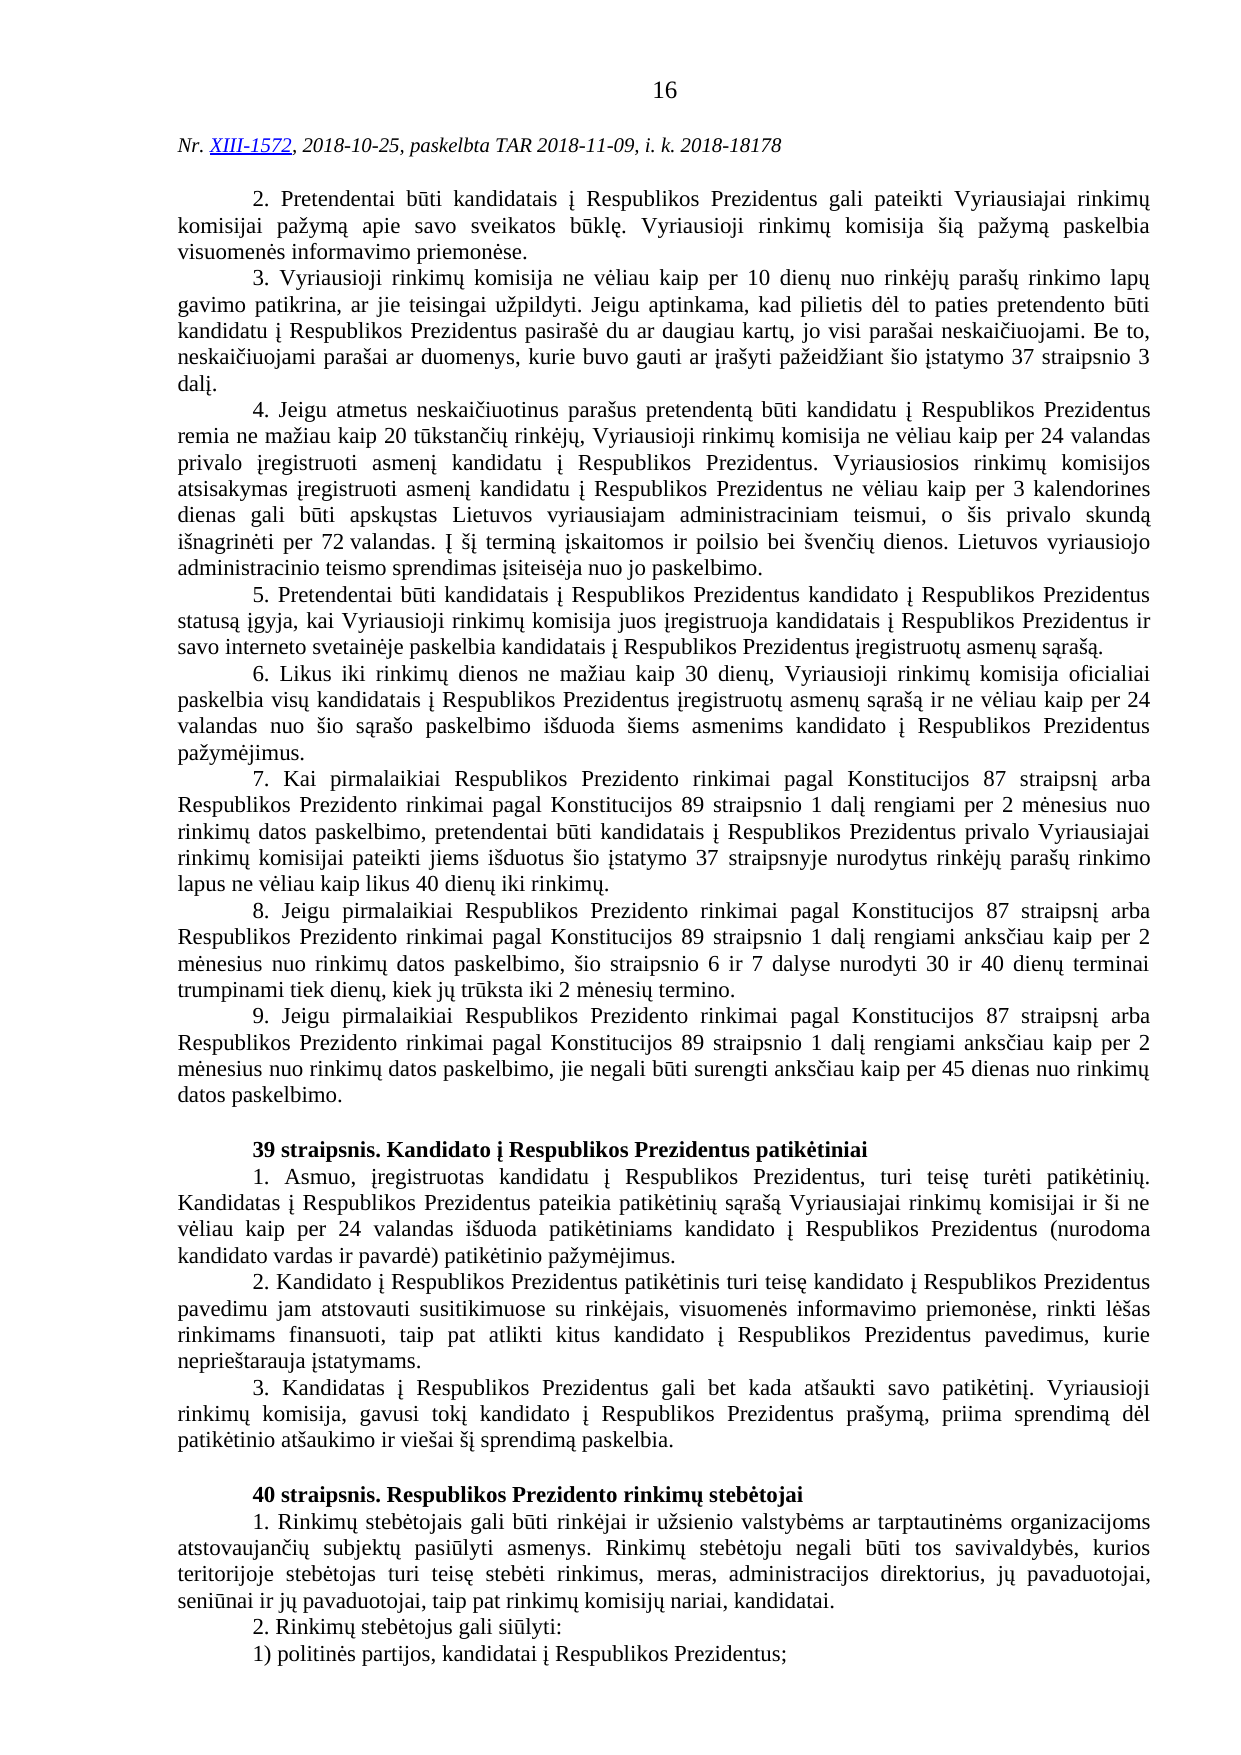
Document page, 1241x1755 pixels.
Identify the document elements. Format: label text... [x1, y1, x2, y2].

text 1. Asmuo, įregistruotas kandidatu į Respublikos Prezidentus, turi teisę turėti patikėtinių. Kandidatas į Respublikos Prezidentus pateikia patikėtinių sąrašą Vyriausiajai rinkimų komisijai ir ši ne vėliau kaip per 24 valandas išduoda patikėtiniams kandidato į Respublikos Prezidentus (nurodoma kandidato vardas ir pavardė) patikėtinio pažymėjimus. [177, 1163, 1152, 1268]
text 9. Jeigu pirmalaikiai Respublikos Prezidento rinkimai pagal Konstitucijos 87 straipsnį arba Respublikos Prezidento rinkimai pagal Konstitucijos 89 straipsnio 1 dalį rengiami anksčiau kaip per 2 mėnesius nuo rinkimų datos paskelbimo, jie negali būti surengti anksčiau kaip per 45 dienas nuo rinkimų datos paskelbimo. [177, 1002, 1152, 1108]
text 3. Kandidatas į Respublikos Prezidentus gali bet kada atšaukti savo patikėtinį. Vyriausioji rinkimų komisija, gavusi tokį kandidato į Respublikos Prezidentus prašymą, priima sprendimą dėl patikėtinio atšaukimo ir viešai šį sprendimą paskelbia. [177, 1374, 1152, 1453]
text 2. Pretendentai būti kandidatais į Respublikos Prezidentus gali pateikti Vyriausiajai rinkimų komisijai pažymą apie savo sveikatos būklę. Vyriausioji rinkimų komisija šią pažymą paskelbia visuomenės informavimo priemonėse. [177, 185, 1152, 264]
text 40 straipsnis. Respublikos Prezidento rinkimų stebėtojai [177, 1481, 1152, 1508]
text 39 straipsnis. Kandidato į Respublikos Prezidentus patikėtiniai [177, 1136, 1152, 1163]
text Nr. XIII-1572, 2018-10-25, paskelbta TAR 2018-11-09, i. k. 2018-18178 [177, 132, 1152, 157]
text 8. Jeigu pirmalaikiai Respublikos Prezidento rinkimai pagal Konstitucijos 87 straipsnį arba Respublikos Prezidento rinkimai pagal Konstitucijos 89 straipsnio 1 dalį rengiami anksčiau kaip per 2 mėnesius nuo rinkimų datos paskelbimo, šio straipsnio 6 ir 7 dalyse nurodyti 30 ir 40 dienų terminai trumpinami tiek dienų, kiek jų trūksta iki 2 mėnesių termino. [177, 897, 1152, 1002]
text 1) politinės partijos, kandidatai į Respublikos Prezidentus; [177, 1639, 1152, 1666]
text 4. Jeigu atmetus neskaičiuotinus parašus pretendentą būti kandidatu į Respublikos Prezidentus remia ne mažiau kaip 20 tūkstančių rinkėjų, Vyriausioji rinkimų komisija ne vėliau kaip per 24 valandas privalo įregistruoti asmenį kandidatu į Respublikos Prezidentus. Vyriausiosios rinkimų komisijos atsisakymas įregistruoti asmenį kandidatu į Respublikos Prezidentus ne vėliau kaip per 3 kalendorines dienas gali būti apskųstas Lietuvos vyriausiajam administraciniam teismui, o šis privalo skundą išnagrinėti per 72 valandas. Į šį terminą įskaitomos ir poilsio bei švenčių dienos. Lietuvos vyriausiojo administracinio teismo sprendimas įsiteisėja nuo jo paskelbimo. [177, 396, 1152, 581]
text 3. Vyriausioji rinkimų komisija ne vėliau kaip per 10 dienų nuo rinkėjų parašų rinkimo lapų gavimo patikrina, ar jie teisingai užpildyti. Jeigu aptinkama, kad pilietis dėl to paties pretendento būti kandidatu į Respublikos Prezidentus pasirašė du ar daugiau kartų, jo visi parašai neskaičiuojami. Be to, neskaičiuojami parašai ar duomenys, kurie buvo gauti ar įrašyti pažeidžiant šio įstatymo 37 straipsnio 3 dalį. [177, 264, 1152, 396]
text 1. Rinkimų stebėtojais gali būti rinkėjai ir užsienio valstybėms ar tarptautinėms organizacijoms atstovaujančių subjektų pasiūlyti asmenys. Rinkimų stebėtoju negali būti tos savivaldybės, kurios teritorijoje stebėtojas turi teisę stebėti rinkimus, meras, administracijos direktorius, jų pavaduotojai, seniūnai ir jų pavaduotojai, taip pat rinkimų komisijų nariai, kandidatai. [177, 1508, 1152, 1613]
text 2. Rinkimų stebėtojus gali siūlyti: [177, 1613, 1152, 1639]
text 2. Kandidato į Respublikos Prezidentus patikėtinis turi teisę kandidato į Respublikos Prezidentus pavedimu jam atstovauti susitikimuose su rinkėjais, visuomenės informavimo priemonėse, rinkti lėšas rinkimams finansuoti, taip pat atlikti kitus kandidato į Respublikos Prezidentus pavedimus, kurie neprieštarauja įstatymams. [177, 1268, 1152, 1374]
text 5. Pretendentai būti kandidatais į Respublikos Prezidentus kandidato į Respublikos Prezidentus statusą įgyja, kai Vyriausioji rinkimų komisija juos įregistruoja kandidatais į Respublikos Prezidentus ir savo interneto svetainėje paskelbia kandidatais į Respublikos Prezidentus įregistruotų asmenų sąrašą. [177, 581, 1152, 660]
text 7. Kai pirmalaikiai Respublikos Prezidento rinkimai pagal Konstitucijos 87 straipsnį arba Respublikos Prezidento rinkimai pagal Konstitucijos 89 straipsnio 1 dalį rengiami per 2 mėnesius nuo rinkimų datos paskelbimo, pretendentai būti kandidatais į Respublikos Prezidentus privalo Vyriausiajai rinkimų komisijai pateikti jiems išduotus šio įstatymo 37 straipsnyje nurodytus rinkėjų parašų rinkimo lapus ne vėliau kaip likus 40 dienų iki rinkimų. [177, 765, 1152, 897]
text 6. Likus iki rinkimų dienos ne mažiau kaip 30 dienų, Vyriausioji rinkimų komisija oficialiai paskelbia visų kandidatais į Respublikos Prezidentus įregistruotų asmenų sąrašą ir ne vėliau kaip per 24 valandas nuo šio sąrašo paskelbimo išduoda šiems asmenims kandidato į Respublikos Prezidentus pažymėjimus. [177, 660, 1152, 765]
